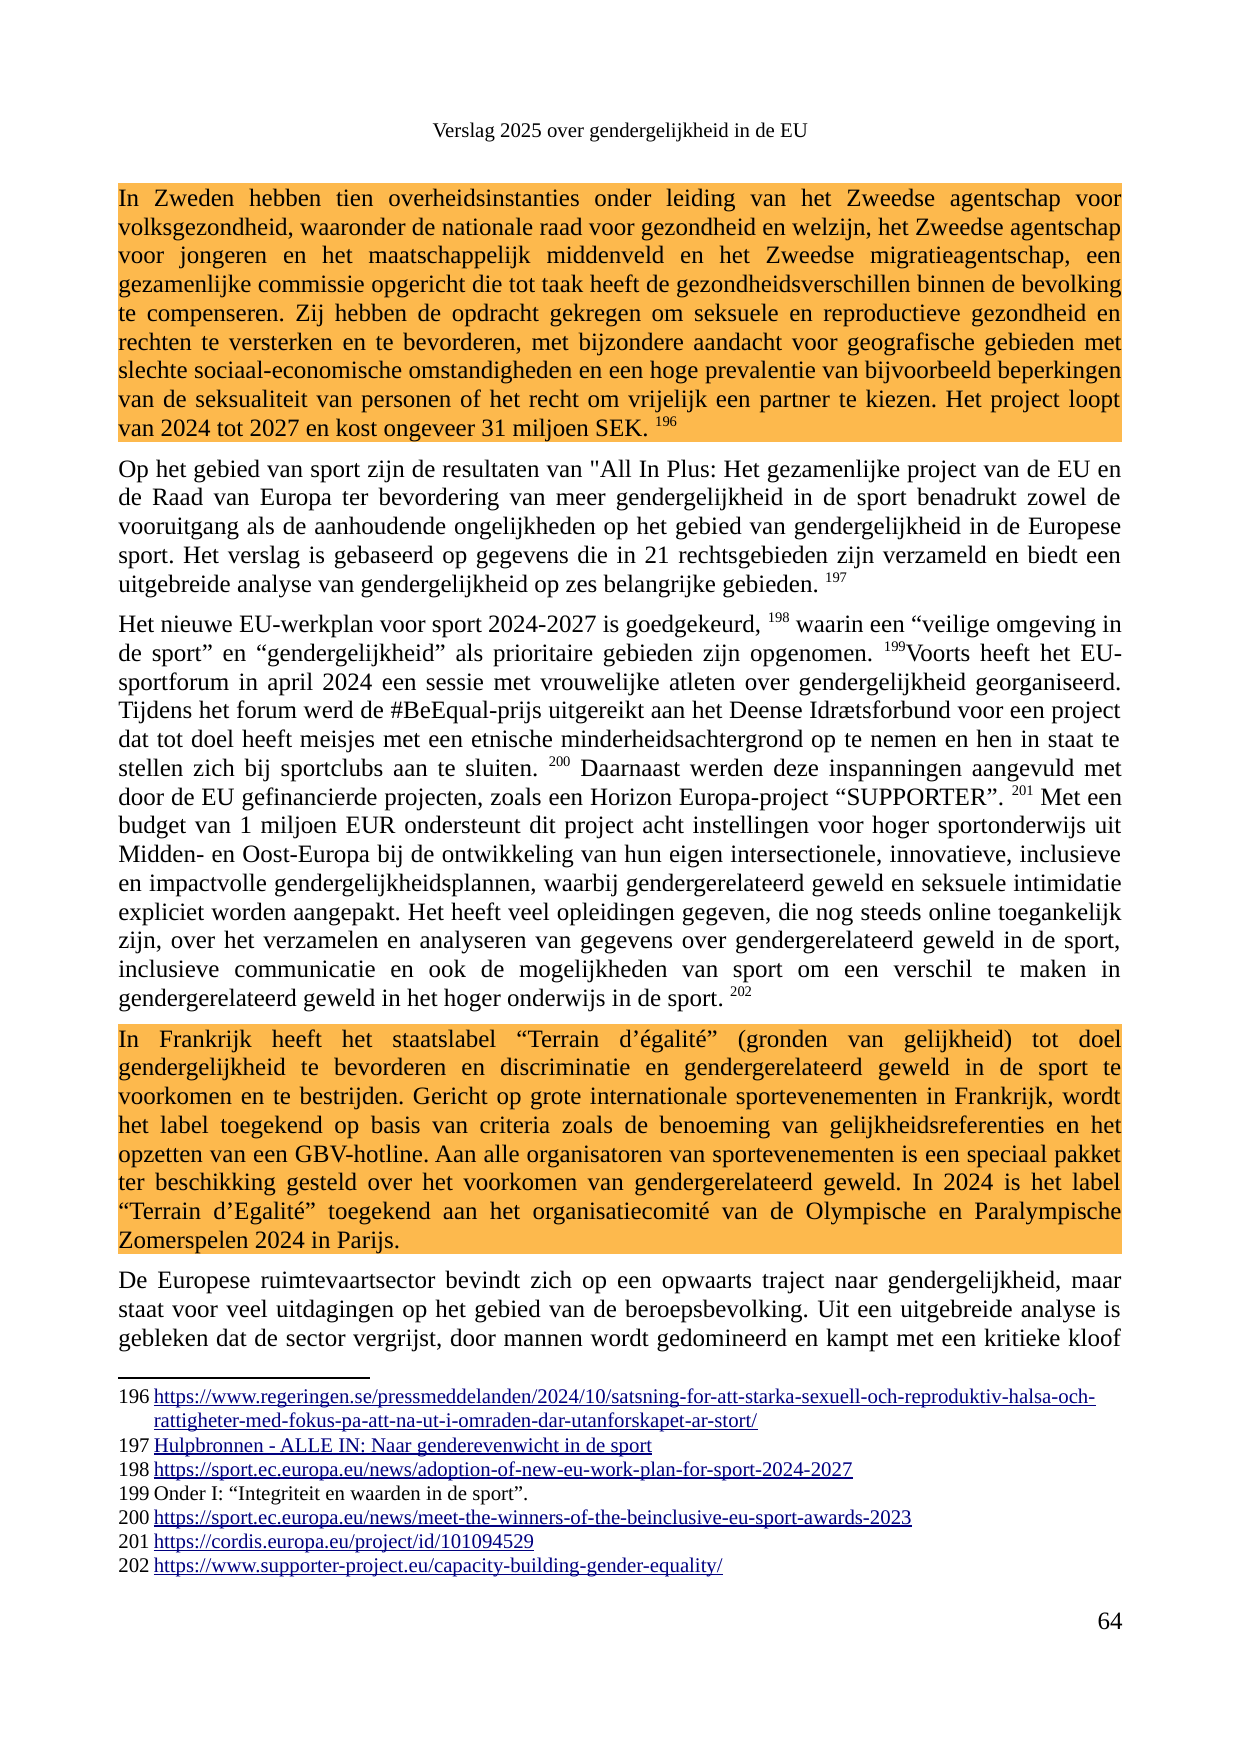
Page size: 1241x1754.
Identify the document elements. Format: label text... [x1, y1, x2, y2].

text Op het gebied van sport zijn de resultaten van "All In Plus: Het gezamenlijke project van de EU en de Raad van Europa ter bevordering van meer gendergelijkheid in de sport benadrukt zowel de vooruitgang als de aanhoudende ongelijkheden op het gebied van gendergelijkheid in de Europese sport. Het verslag is gebaseerd op gegevens die in 21 rechtsgebieden zijn verzameld en biedt een uitgebreide analyse van gendergelijkheid op zes belangrijke gebieden. [118, 454, 1122, 597]
text Het nieuwe EU-werkplan voor sport 2024-2027 is goedgekeurd, waarin een “veilige omgeving in de sport” en “gendergelijkheid” als prioritaire gebieden zijn opgenomen. Voorts heeft het EU-sportforum in april 2024 een sessie met vrouwelijke atleten over gendergelijkheid georganiseerd. Tijdens het forum werd de #BeEqual-prijs uitgereikt aan het Deense Idrætsforbund voor een project dat tot doel heeft meisjes met een etnische minderheidsachtergrond op te nemen en hen in staat te stellen zich bij sportclubs aan te sluiten. Daarnaast werden deze inspanningen aangevuld met door de EU gefinancierde projecten, zoals een Horizon Europa-project “SUPPORTER”. Met een budget van 1 miljoen EUR ondersteunt dit project acht instellingen voor hoger sportonderwijs uit Midden- en Oost-Europa bij de ontwikkeling van hun eigen intersectionele, innovatieve, inclusieve en impactvolle gendergelijkheidsplannen, waarbij gendergerelateerd geweld en seksuele intimidatie expliciet worden aangepakt. Het heeft veel opleidingen gegeven, die nog steeds online toegankelijk zijn, over het verzamelen en analyseren van gegevens over gendergerelateerd geweld in de sport, inclusieve communicatie en ook de mogelijkheden van sport om een verschil te maken in gendergerelateerd geweld in het hoger onderwijs in de sport. [118, 609, 1122, 1012]
text In Zweden hebben tien overheidsinstanties onder leiding van het Zweedse agentschap voor volksgezondheid, waaronder de nationale raad voor gezondheid en welzijn, het Zweedse agentschap voor jongeren en het maatschappelijk middenveld en het Zweedse migratieagentschap, een gezamenlijke commissie opgericht die tot taak heeft de gezondheidsverschillen binnen de bevolking te compenseren. Zij hebben de opdracht gekregen om seksuele en reproductieve gezondheid en rechten te versterken en te bevorderen, met bijzondere aandacht voor geografische gebieden met slechte sociaal-economische omstandigheden en een hoge prevalentie van bijvoorbeeld beperkingen van de seksualiteit van personen of het recht om vrijelijk een partner te kiezen. Het project loopt van 2024 tot 2027 en kost ongeveer 31 miljoen SEK. [118, 183, 1122, 442]
text https://cordis.europa.eu/project/id/101094529 [118, 1529, 1122, 1553]
text https://sport.ec.europa.eu/news/adoption-of-new-eu-work-plan-for-sport-2024-2027 [118, 1457, 1122, 1481]
text https://www.supporter-project.eu/capacity-building-gender-equality/ [118, 1553, 1122, 1577]
text Hulpbronnen - ALLE IN: Naar genderevenwicht in de sport [118, 1432, 1122, 1457]
text Onder I: “Integriteit en waarden in de sport”. [118, 1481, 1122, 1505]
text https://www.regeringen.se/pressmeddelanden/2024/10/satsning-for-att-starka-sexuell-och-reproduktiv-halsa-och-rattigheter-med-fokus-pa-att-na-ut-i-omraden-dar-utanforskapet-ar-stort/ [118, 1384, 1122, 1432]
text In Frankrijk heeft het staatslabel “Terrain d’égalité” (gronden van gelijkheid) tot doel gendergelijkheid te bevorderen en discriminatie en gendergerelateerd geweld in de sport te voorkomen en te bestrijden. Gericht op grote internationale sportevenementen in Frankrijk, wordt het label toegekend op basis van criteria zoals de benoeming van gelijkheidsreferenties en het opzetten van een GBV-hotline. Aan alle organisatoren van sportevenementen is een speciaal pakket ter beschikking gesteld over het voorkomen van gendergerelateerd geweld. In 2024 is het label “Terrain d’Egalité” toegekend aan het organisatiecomité van de Olympische en Paralympische Zomerspelen 2024 in Parijs. [118, 1024, 1122, 1254]
text https://sport.ec.europa.eu/news/meet-the-winners-of-the-beinclusive-eu-sport-awards-2023 [118, 1505, 1122, 1529]
text De Europese ruimtevaartsector bevindt zich op een opwaarts traject naar gendergelijkheid, maar staat voor veel uitdagingen op het gebied van de beroepsbevolking. Uit een uitgebreide analyse is gebleken dat de sector vergrijst, door mannen wordt gedomineerd en kampt met een kritieke kloof [118, 1266, 1122, 1352]
